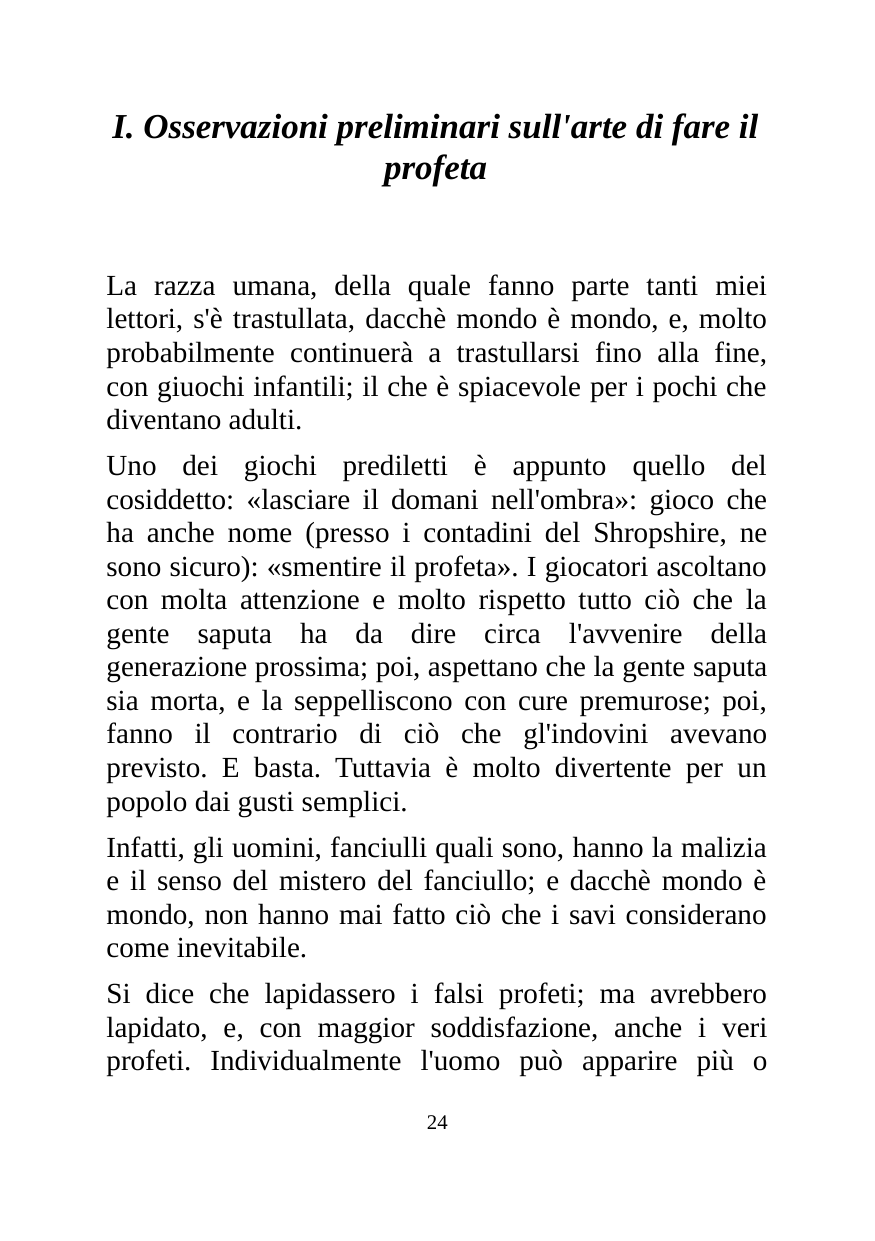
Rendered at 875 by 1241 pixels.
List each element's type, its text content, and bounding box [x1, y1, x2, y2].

text Infatti, gli uomini, fanciulli quali sono, hanno la malizia e il senso del mistero del fanciullo; e dacchè mondo è mondo, non hanno mai fatto ciò che i savi considerano come inevitabile. [106, 830, 768, 964]
text Si dice che lapidassero i falsi profeti; ma avrebbero lapidato, e, con maggior soddisfazione, anche i veri profeti. Individualmente l'uomo può apparire più o [106, 976, 768, 1077]
text Uno dei giochi prediletti è appunto quello del cosiddetto: «lasciare il domani nell'ombra»: gioco che ha anche nome (presso i contadini del Shropshire, ne sono sicuro): «smentire il profeta». I giocatori ascoltano con molta attenzione e molto rispetto tutto ciò che la gente saputa ha da dire circa l'avvenire della generazione prossima; poi, aspettano che la gente saputa sia morta, e la seppelliscono con cure premurose; poi, fanno il contrario di ciò che gl'indovini avevano previsto. E basta. Tuttavia è molto divertente per un popolo dai gusti semplici. [106, 448, 768, 817]
text La razza umana, della quale fanno parte tanti miei lettori, s'è trastullata, dacchè mondo è mondo, e, molto probabilmente continuerà a trastullarsi fino alla fine, con giuochi infantili; il che è spiacevole per i pochi che diventano adulti. [106, 268, 768, 436]
subtitle I. Osservazioni preliminari sull'arte di fare il profeta [106, 106, 768, 187]
